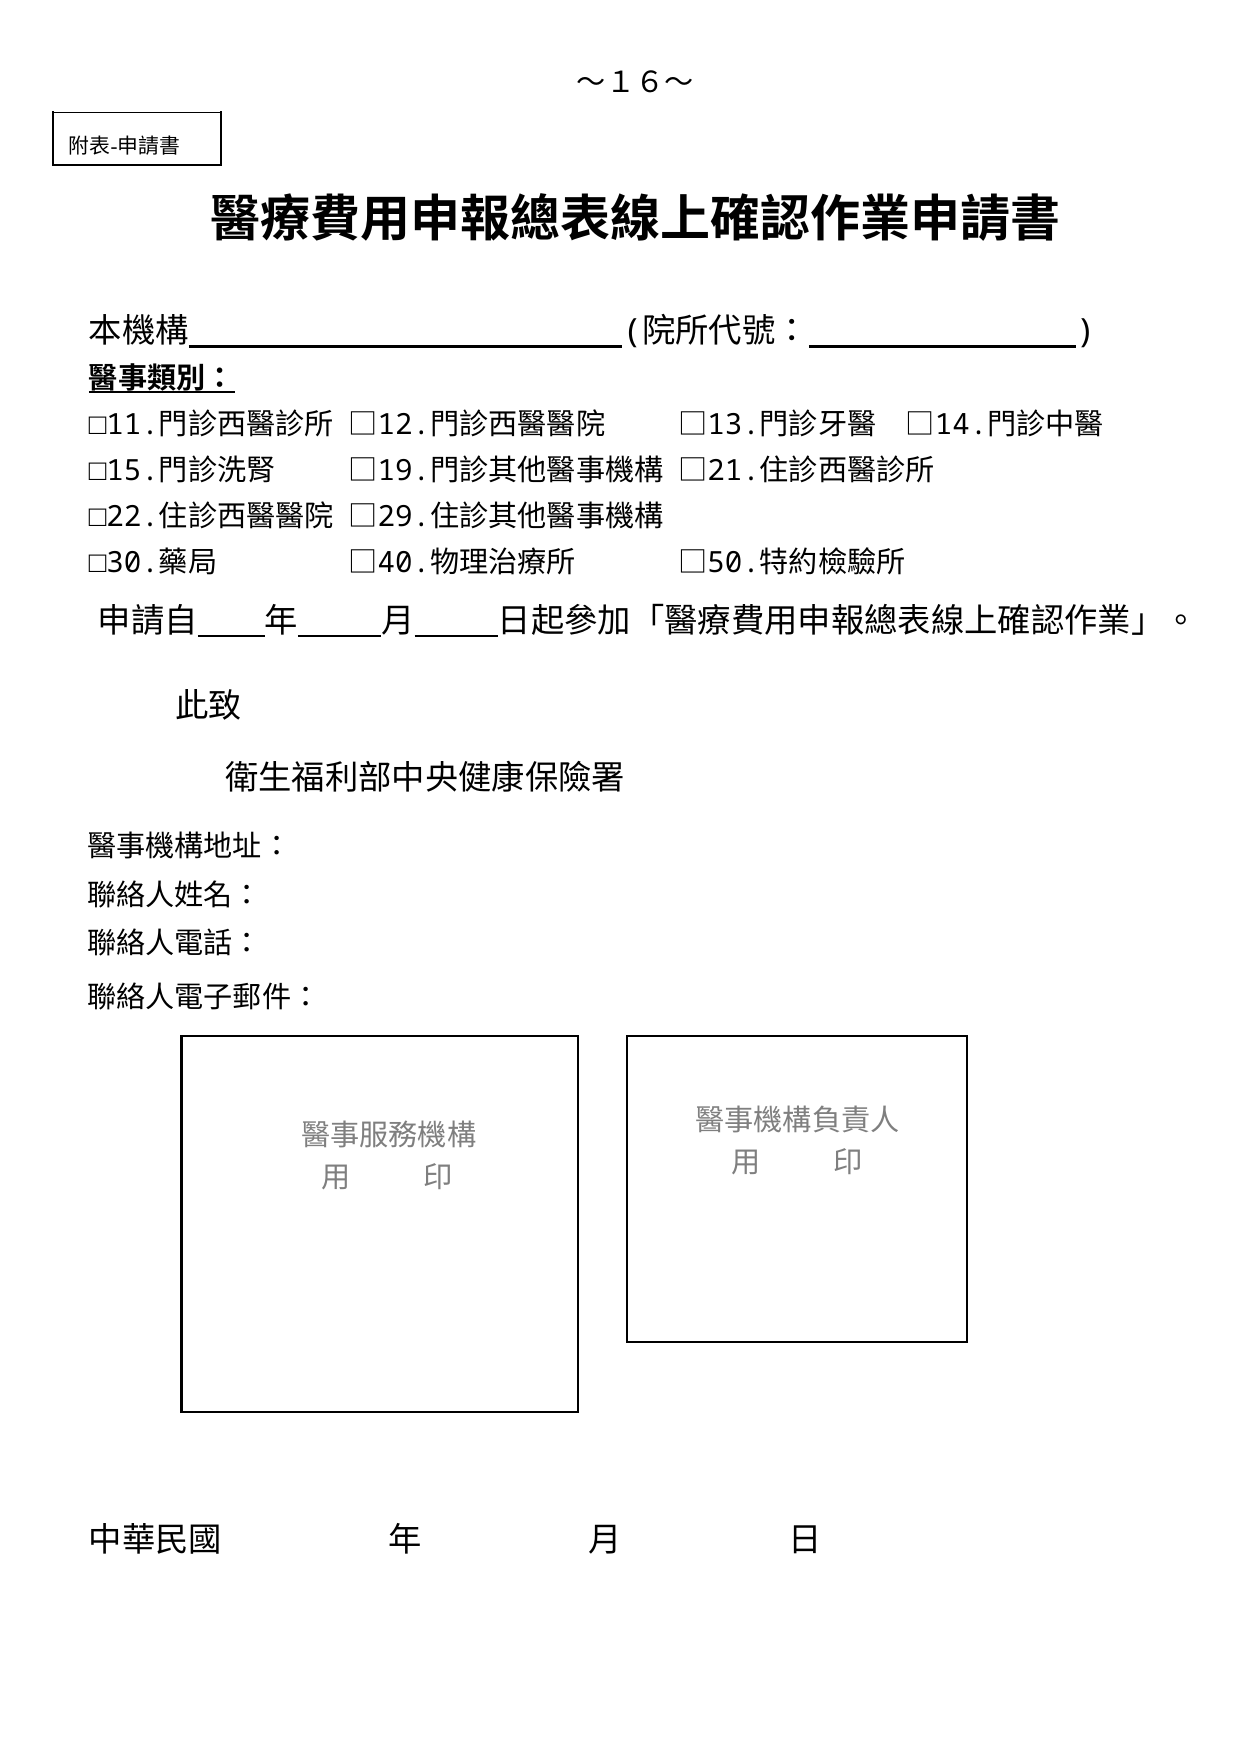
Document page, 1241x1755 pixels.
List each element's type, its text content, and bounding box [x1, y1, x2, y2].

text 醫事機構負責人 [643, 1097, 951, 1139]
text 申請自 年 月 日起參加「醫療費用申報總表線上確認作業」。 [98, 594, 1206, 642]
text ～１６～ [89, 59, 1181, 101]
text 此致 [98, 678, 1206, 727]
text 聯絡人電子郵件： [72, 969, 1240, 1017]
text 用 印 [197, 1154, 562, 1196]
text 本機構 (院所代號： ) [89, 306, 1181, 352]
text 聯絡人電話： [72, 920, 1240, 962]
text 醫療費用申報總表線上確認作業申請書 [89, 179, 1181, 251]
text □22.住診西醫醫院 □29.住診其他醫事機構 [89, 489, 1181, 535]
text 聯絡人姓名： [72, 872, 1240, 914]
text 衛生福利部中央健康保險署 [158, 751, 1240, 799]
text 用 印 [643, 1139, 951, 1181]
text 附表-申請書 [69, 121, 205, 157]
text □30.藥局 □40.物理治療所 □50.特約檢驗所 [89, 535, 1181, 581]
text □15.門診洗腎 □19.門診其他醫事機構 □21.住診西醫診所 [89, 444, 1181, 489]
text 醫事類別： [89, 352, 1181, 398]
text 醫事服務機構 [197, 1112, 562, 1154]
text 中華民國 年 月 日 [89, 1513, 1181, 1561]
text 醫事機構地址： [72, 823, 1240, 865]
text [54, 113, 220, 164]
text □11.門診西醫診所 □12.門診西醫醫院 □13.門診牙醫 □14.門診中醫 [89, 398, 1181, 444]
